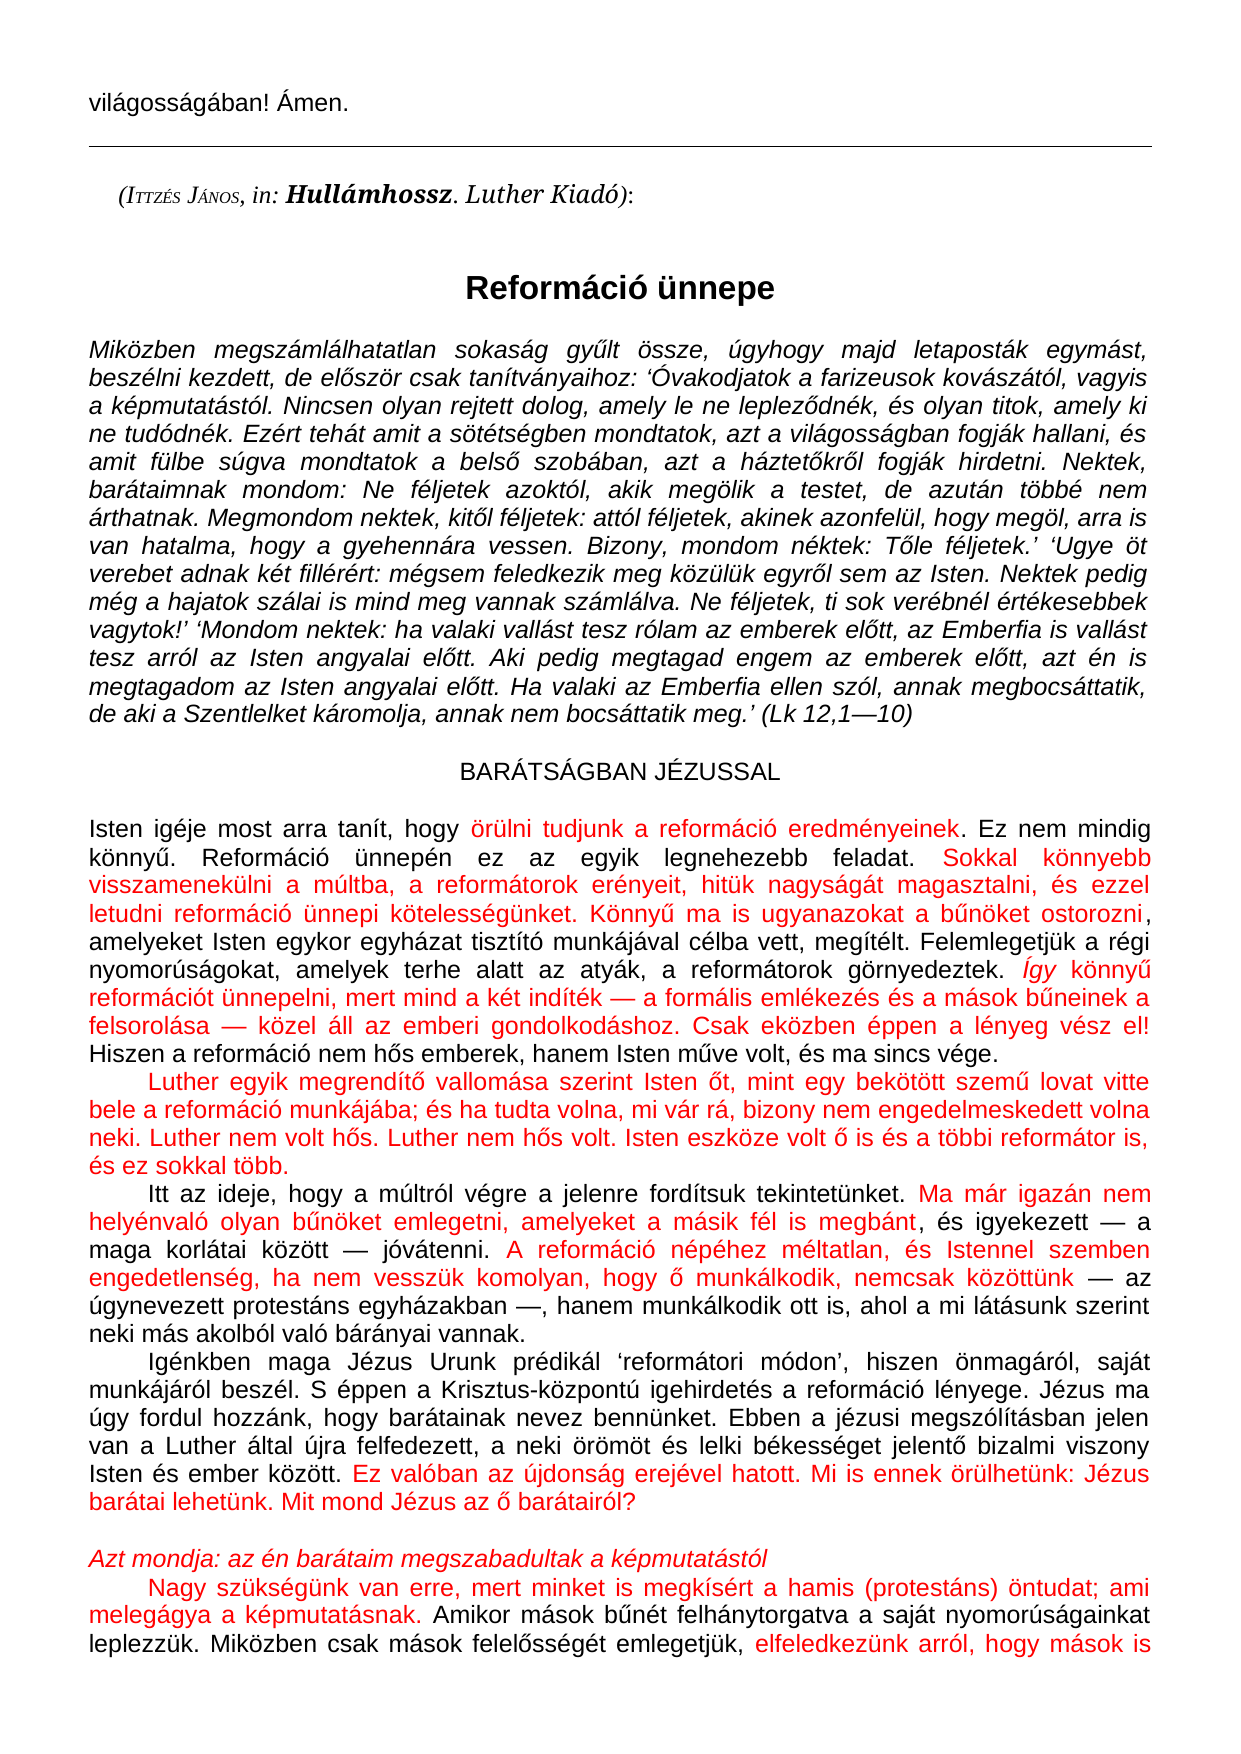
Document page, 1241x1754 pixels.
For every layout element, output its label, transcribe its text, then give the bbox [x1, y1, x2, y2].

text Nagy szükségünk van erre, mert minket is megkísért a hamis (protestáns) öntudat; ami melegágya a képmutatásnak. Amikor mások bűnét felhánytorgatva a saját nyomorúságainkat leplezzük. Miközben csak mások felelősségét emlegetjük, elfeledkezünk arról, hogy mások is [88, 1573, 1152, 1657]
text BARÁTSÁGBAN JÉZUSSAL [88, 758, 1152, 786]
text Luther egyik megrendítő vallomása szerint Isten őt, mint egy bekötött szemű lovat vitte bele a reformáció munkájába; és ha tudta volna, mi vár rá, bizony nem engedelmeskedett volna neki. Luther nem volt hős. Luther nem hős volt. Isten eszköze volt ő is és a többi reformátor is, és ez sokkal több. [88, 1067, 1152, 1179]
text Isten igéje most arra tanít, hogy örülni tudjunk a reformáció eredményeinek. Ez nem mindig könnyű. Reformáció ünnepén ez az egyik legnehezebb feladat. Sokkal könnyebb visszamenekülni a múltba, a reformátorok erényeit, hitük nagyságát magasztalni, és ezzel letudni reformáció ünnepi kötelességünket. Könnyű ma is ugyanazokat a bűnöket ostorozni, amelyeket Isten egykor egyházat tisztító munkájával célba vett, megítélt. Felemlegetjük a régi nyomorúságokat, amelyek terhe alatt az atyák, a reformátorok görnyedeztek. Így könnyű reformációt ünnepelni, mert mind a két indíték — a formális emlékezés és a mások bűneinek a felsorolása — közel áll az emberi gondolkodáshoz. Csak eközben éppen a lényeg vész el! Hiszen a reformáció nem hős emberek, hanem Isten műve volt, és ma sincs vége. [88, 815, 1152, 1067]
text (Ittzés János, in: Hullámhossz. Luther Kiadó): [88, 147, 1152, 240]
text Reformáció ünnepe [88, 269, 1152, 306]
text világosságában! Ámen. [88, 88, 1152, 117]
text Azt mondja: az én barátaim megszabadultak a képmutatástól [88, 1545, 1152, 1573]
text Igénkben maga Jézus Urunk prédikál ‘reformátori módon’, hiszen önmagáról, saját munkájáról beszél. S éppen a Krisztus-központú igehirdetés a reformáció lényege. Jézus ma úgy fordul hozzánk, hogy barátainak nevez bennünket. Ebben a jézusi megszólításban jelen van a Luther által újra felfedezett, a neki örömöt és lelki békességet jelentő bizalmi viszony Isten és ember között. Ez valóban az újdonság erejével hatott. Mi is ennek örülhetünk: Jézus barátai lehetünk. Mit mond Jézus az ő barátairól? [88, 1348, 1152, 1516]
text Itt az ideje, hogy a múltról végre a jelenre fordítsuk tekintetünket. Ma már igazán nem helyénvaló olyan bűnöket emlegetni, amelyeket a másik fél is megbánt, és igyekezett — a maga korlátai között — jóvátenni. A reformáció népéhez méltatlan, és Istennel szemben engedetlenség, ha nem vesszük komolyan, hogy ő munkálkodik, nemcsak közöttünk — az úgynevezett protestáns egyházakban —, hanem munkálkodik ott is, ahol a mi látásunk szerint neki más akolból való bárányai vannak. [88, 1179, 1152, 1348]
text Miközben megszámlálhatatlan sokaság gyűlt össze, úgyhogy majd letaposták egymást, beszélni kezdett, de először csak tanítványaihoz: ‘Óvakodjatok a farizeusok kovászától, vagyis a képmutatástól. Nincsen olyan rejtett dolog, amely le ne lepleződnék, és olyan titok, amely ki ne tudódnék. Ezért tehát amit a sötétségben mondtatok, azt a világosságban fogják hallani, és amit fülbe súgva mondtatok a belső szobában, azt a háztetőkről fogják hirdetni. Nektek, barátaimnak mondom: Ne féljetek azoktól, akik megölik a testet, de azután többé nem árthatnak. Megmondom nektek, kitől féljetek: attól féljetek, akinek azonfelül, hogy megöl, arra is van hatalma, hogy a gyehennára vessen. Bizony, mondom néktek: Tőle féljetek.’ ‘Ugye öt verebet adnak két fillérért: mégsem feledkezik meg közülük egyről sem az Isten. Nektek pedig még a hajatok szálai is mind meg vannak számlálva. Ne féljetek, ti sok verébnél értékesebbek vagytok!’ ‘Mondom nektek: ha valaki vallást tesz rólam az emberek előtt, az Emberfia is vallást tesz arról az Isten angyalai előtt. Aki pedig megtagad engem az emberek előtt, azt én is megtagadom az Isten angyalai előtt. Ha valaki az Emberfia ellen szól, annak megbocsáttatik, de aki a Szentlelket káromolja, annak nem bocsáttatik meg.’ (Lk 12,1—10) [88, 336, 1152, 728]
